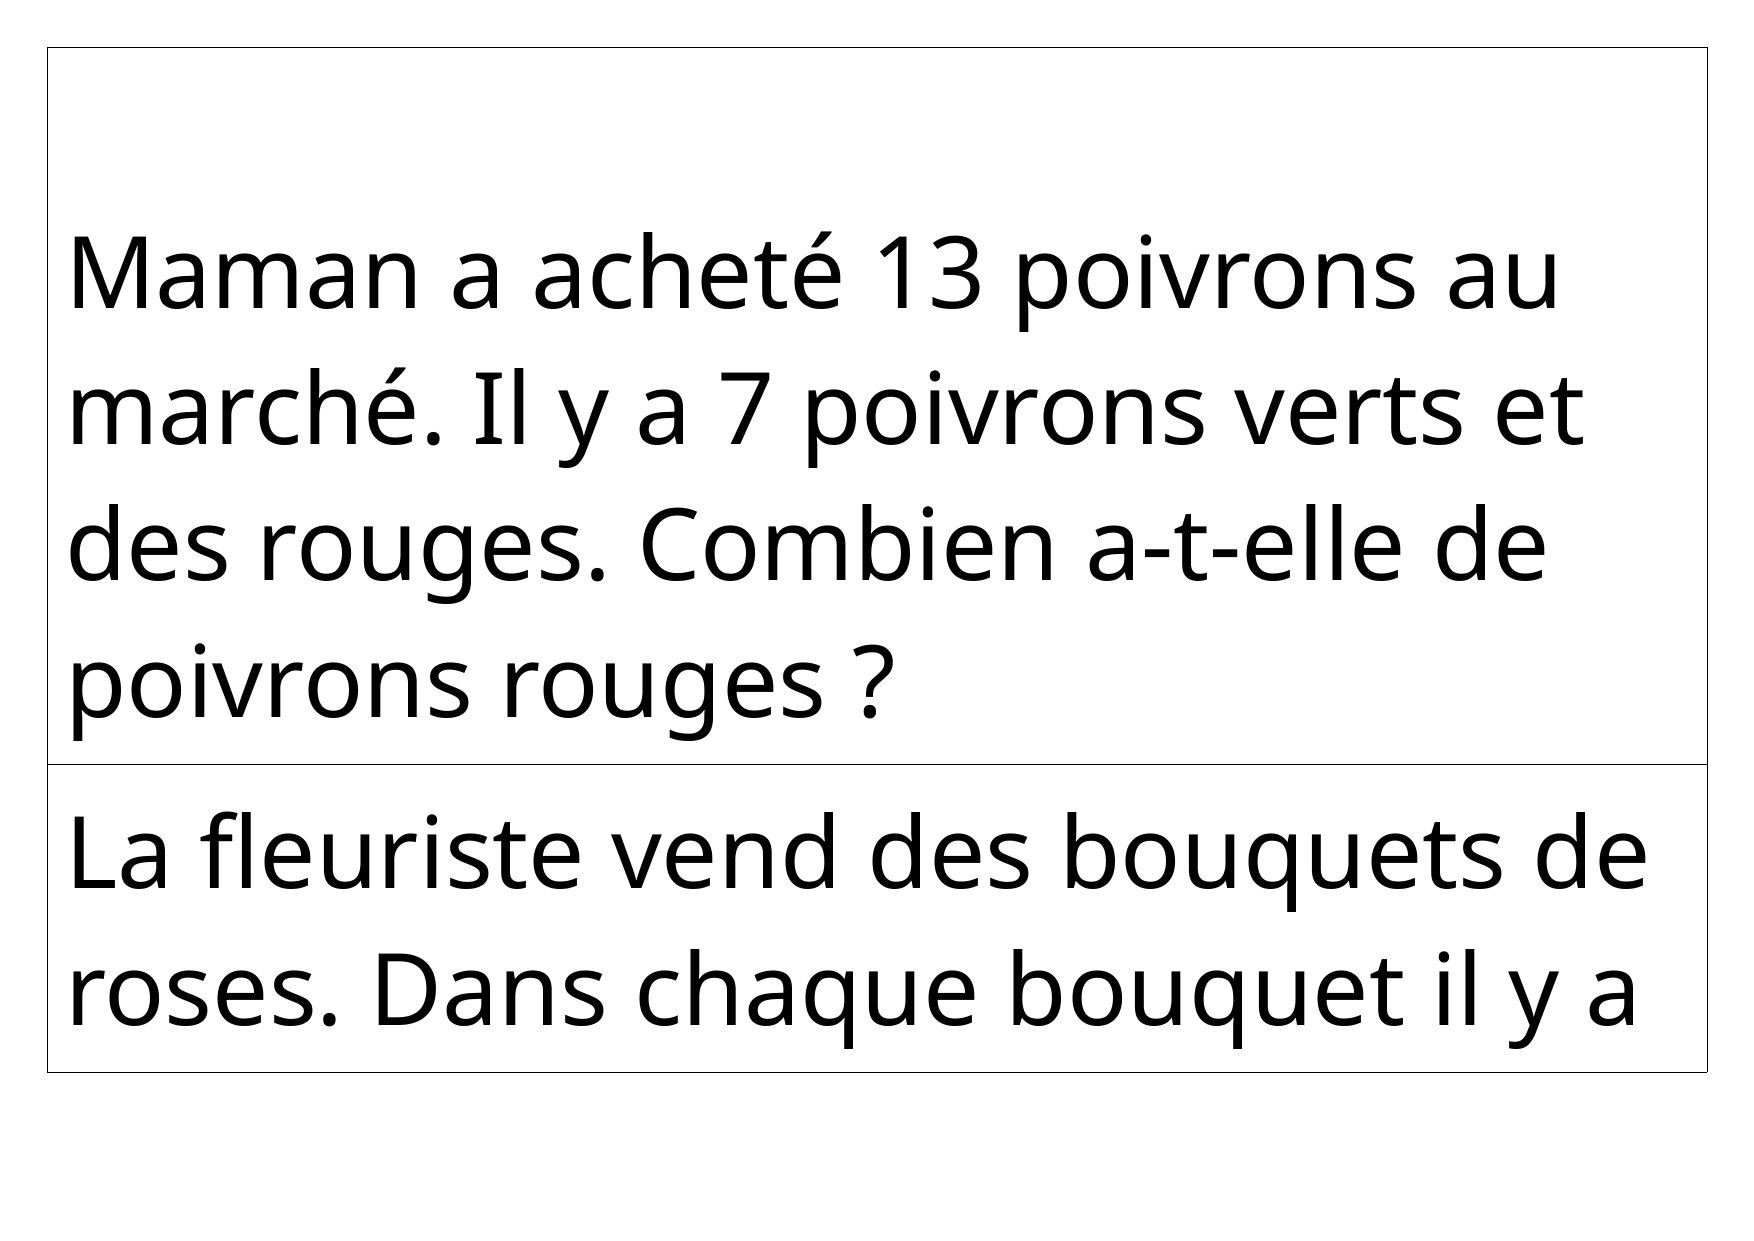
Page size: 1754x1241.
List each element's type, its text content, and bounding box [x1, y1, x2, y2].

table_cell La fleuriste vend des bouquets de roses. Dans chaque bouquet il y a [48, 765, 1707, 1072]
table_cell Maman a acheté 13 poivrons au marché. Il y a 7 poivrons verts et des rouges. Combien a-t-elle de poivrons rouges ? [48, 48, 1707, 764]
